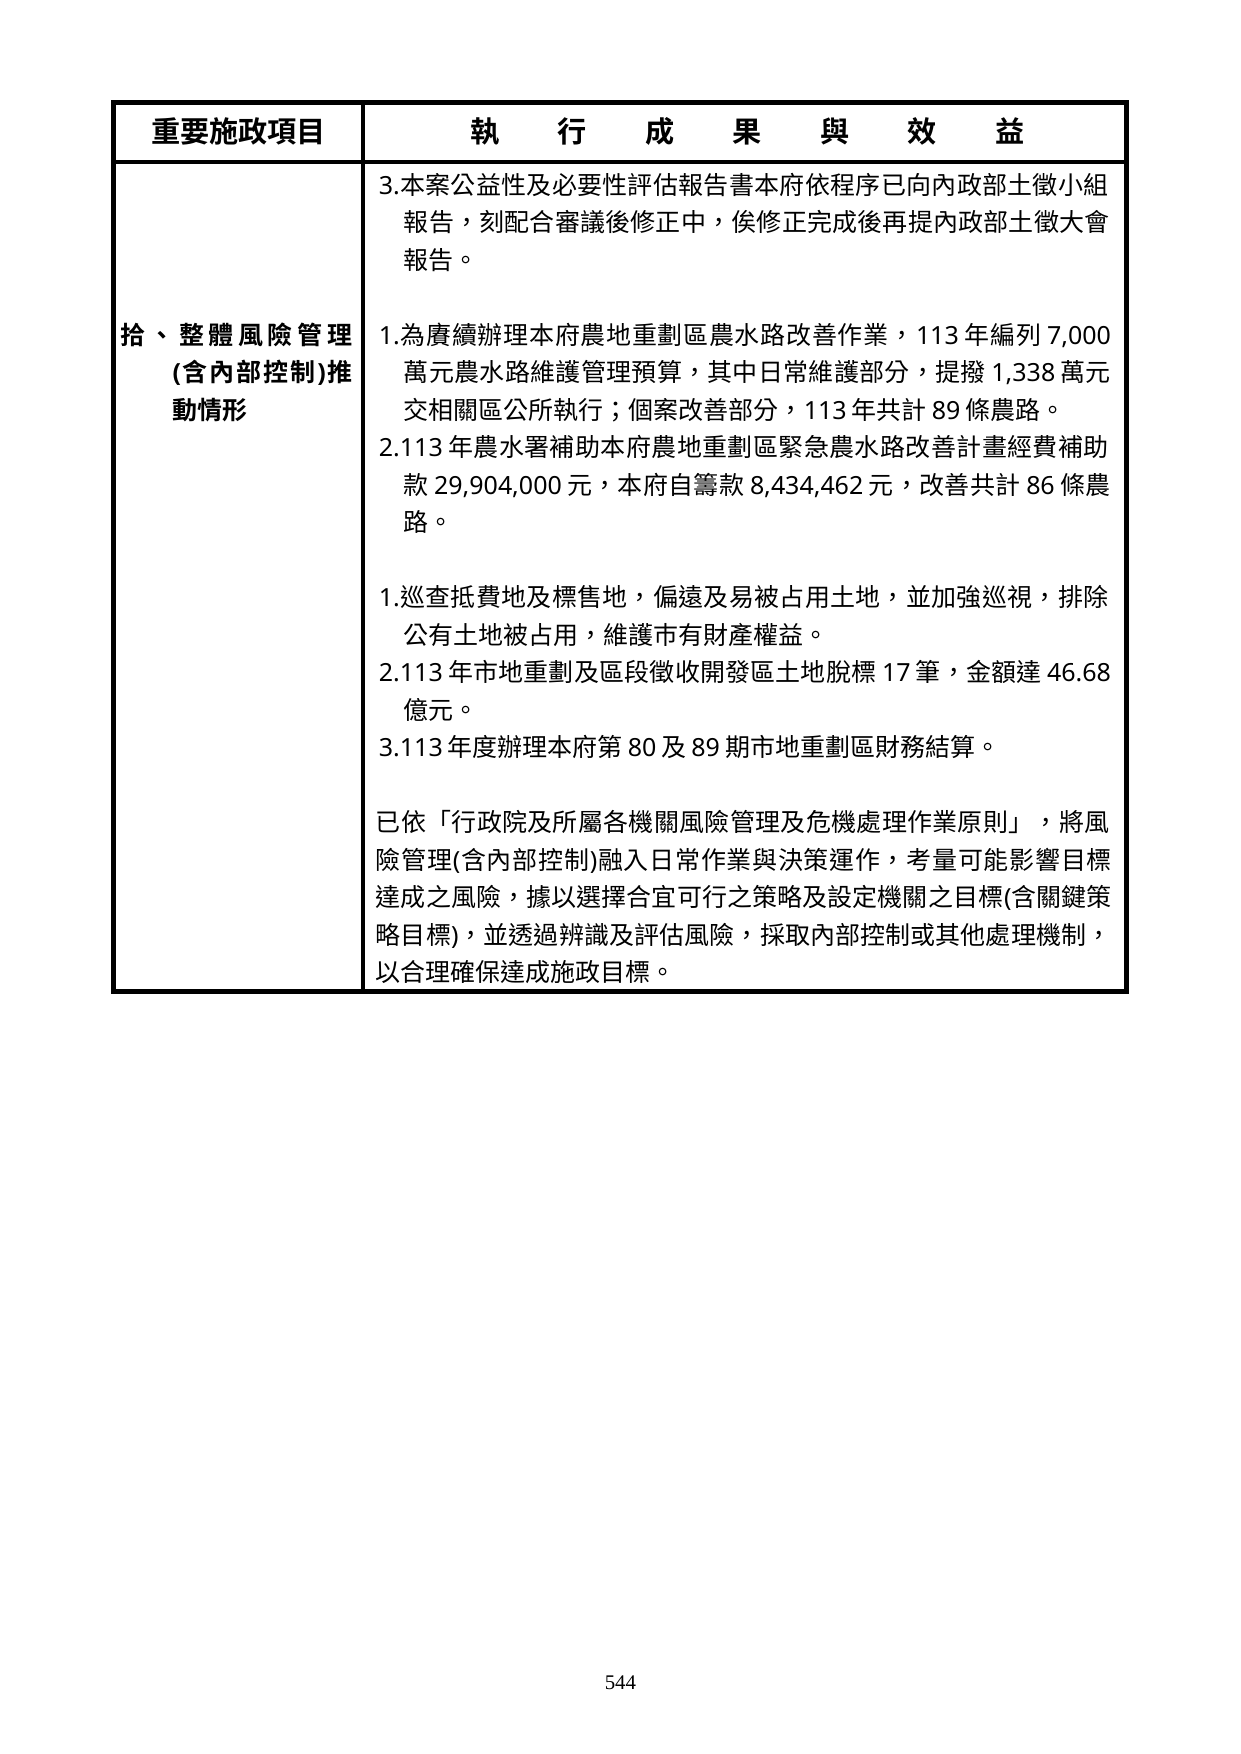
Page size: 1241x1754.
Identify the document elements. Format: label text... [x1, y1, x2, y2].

table_header 重要施政項目 [116, 105, 361, 159]
table_cell 拾、整體風險管理(含內部控制)推動情形 [116, 164, 361, 989]
table_header 執 行 成 果 與 效 益 [365, 105, 1124, 159]
table_cell 1.配合內政部實施跨縣市收辦預告、簡易登記案件等7項，及拍賣、抵押權塗銷及設定、內容變更及讓與登記（以權利人為金融機構為限）等3項之試辦便民服務，民眾可就近擇全國任一地政事務所申辦上開案件，節省時間及交通成本。113年受理跨縣市申辦案件共4,747件。 2.為拓展地政為民服務高效優質理念，擴大實施跨所收辦登記案件，除涉及測量、依土地法第三十四條之一規定辦理之登記等9項案件外，民眾可就近至本市任一地政事務所申辦登記，方便省時。113年度計受理跨所申辦案件共114,500件。 3.定期查核各地政事務所土地登記業務，113年計查核3次，並加強督導地籍資料庫管理及地籍資料統計。 4.運用資訊技術，完成各項地籍資料掃描作業，建立跨所查詢機制，便利民眾獲得完整地政資訊，以保障交易安全。113年受理線上調閱共2,770件，計22,446張。 5.建置「地籍異動即時通」系統，民眾可臨櫃、併登記案或利用自然人憑證透過網路申請，達到防堵不法事件發生，113年共計受理21,431人申請。 6.擴大跨機關聯繫及推動不動產移轉一站式服務措施，縮短行政流程，以達市政不分你我他之效。 7.賡續辦理「客製化地政快捷專車」服務，派員至大樓住戶大會、樂齡學習中心、社區活動中心民、原住民交流座談會等地，分齡分眾說明申辦登記基本常識及宣導防詐、未辦繼承登記、謄本分類制度等相關內容，並於現場受理民眾申請地籍異動即時通及地籍謄本住址隱匿服務，保障民眾財產權益。 8.整合本市各地政事務所之金融機構印鑑卡歷次備查之資料，上網公開查詢，並即時更新，減少民眾往返奔波、金融機構及地所人力無謂耗費，三方得利。 1.設置不動產糾紛調處委員會，遴聘專業及公正人士，解決不動產糾紛事宜，增加民眾解決爭議機制。 2.藉由多元管道宣導不動產糾紛調處委員會之功能，積極使民眾知悉本項業務，另糾紛案件事前輔導及提供建議，積極促成當事人達成共識，減少訟源。 1.執行地籍清理實施計畫，已完成15類土地之清查公告，土地建物計7,933筆棟，總完成清理比例達98%。 2.辦理地籍清理未能釐清權屬土地代為標售作業，至113年共計標脫165筆土地，總標出金額為新台幣4億1,822萬8,847元，達到健全地籍管理及促進土地利用之目標。 1.積極宣導民眾辦理繼承登記，113年1月至12月底止主動通知登記名義人之繼承人共11,302件，土地30,965筆、建物7,837棟，經通知後辦理繼承登記者計7,547件，土地19,389筆、建物5,376棟，辦理比例66.8%。 2.執行逾期未辦繼承登記土地列冊管理事項，健全地籍及促進地利。113年列冊管理土地1,844筆、建物211棟。 3.列冊管理期滿仍未辦理繼承登記之土地、建物移請國有財產署公開標售作業計土地797筆、建物29棟。 1.確切審視各地政事務所編報之各項地籍統計表報資料，並以網際網路傳送中央機關及本府主計處，隨時掌握統計資訊，俾利行政決策運用。 2.運用地籍資料統計分析繼承取得不動產性別比例分析，提供性別平權政策參考。 1.截至113年止本市申請地政士開業登記計1,182人，登記助理員883人，地政士申請簽證人登記11人。 2.依地政士法第8條規定，開業執照有期限4年，期滿前應檢附証明文件申請換發或加註延長有效期限。113年受理申請開業執照核發及變更計194件、登記助理員備查計132件。 3.依地政士法規定執行查處作業，全年檢查（輔導）153人次，落實地政士專業證照制度，提昇地政士服務素質。 4.辦理地政士懲戒及非法地政士裁處作業，113年計懲戒4案、裁罰1案。 優化「高雄房地產億年旺網站」服務功能，以新版面呈現不動產移轉各類數據情形，並續依「網站無障礙規範2.0」標準與標準設計，增修原本網站功能，加強資訊安全維護。 新增大高雄一日生活圈實價登錄指標、不動產電子地圖導入法拍資訊、不動產電子地圖「歷史影像比較」各時期以新至舊順序調整，俾繼續提供民眾有關不動產交易各項最新、最有效資訊。 1.113年度計有3次定期派員督導各地政事務所測量業務，檢核內外業之測量成果，發現缺失除當場督促改進，並製作查核報告函送各地政事務所改進，確保土地複丈成果精確性，提高服務品質並維護民眾權益。 2.主動提供制式界標埋設，以利土地管理，減少糾紛。 1.訂定「高雄市加密控制點衛星定位測量作業手冊」供辦理加密控制測量之依據。 2.訂定「高雄市政府地政局暨所屬機關地籍測量圖根管理維護要點」，以規範地政事務所圖根補建作業。 3.督導各地政事務所以區、段為單位，全面清查所接管、補設、新建轄區內之三角點、精密導線點、GPS控制點、圖根點；並將年度圖根補建作業計畫（區段、數量）於補建當年度1月底前，報地政局備查。 4.為辦理本市加密控制測量，與國土測繪中心合作設立衛星基準站10站，並以資源分享方式共同建置本市E-GPS專用服務網。 5.督導各地政事務所訂定轄區內圖根點清理、維護及補建作業計畫，作有系統管理，並利用數位相機拍照繪製點之記及完成建檔供作業使用。113年度計完成全市補建圖根點共計974點。 6.依據國土測繪法第14條規定，要求各所針對轄區內永久測量標實地查對，作成記錄，發現有毀損或移動時，應報地政局及層報中央主管機關。113年度共計查對302點。 配合都市計畫公共設施及土地使用分區，辦理地籍逕為分割作業，113年共計辦理125案、土地筆數885筆。 使用光電式掃描繪圖機，取代傳統式晒圖設備，節省晒圖時間及儲存空間。 辦理土地分割、合併等地籍異動，同步更新維護全市數值化地籍資料庫。 113年度受理民眾申請地籍圖及建物測量成果圖謄本50,296件、74,160張，地籍參考圖21件、88幅，多目標地籍參考圖61件、93幅。 113年本市辦理鼓山、苓雅、前鎮、三民、鳳山、田寮、仁武等7個行政區，共計17個地段的三圖合一作業，27,616筆土地，透過現況測量方式，解決地籍圖圖幅接合問題，達成整段圖籍整合及管理之目標，以解決圖簿不符情形，提高土地複丈成果品質。 1.113年度地籍圖重測計畫經內政部核定辦理面積計1,617公頃、8,752筆土地，實際完成面積1,628公頃、8,771筆土地，重測區範圍涵蓋燕巢、田寮、杉林、甲仙及美濃等5行政區。 2.依據「土地法」、「地籍測量實施規則」等相關法令規定，調處土地重測經界糾紛，減少訴訟。 1.依各項影響地價因素詳實檢討地價區段劃分之合理性，經通盤檢討後，114年全市劃分為10,954個地價區段。 2.督導所屬各地政事務所積極蒐集不動產交易實例，並掌握宗地個別條件，校核宗地地價計1,269,697筆。 3.編製114年公告土地現值評議表，提請本市地價及標準地價評議委員會評定，平均調幅為5.19%，並如期於114年1月1日公告。 編製各使用分區面積及平均區段地價表、地價指數動態分析及環比指數表等，報送內政部據以編製當期都市地區地價指數成果，並分別於每年1月15日及7月15日定期發布。本市113年上半年及下半年地價總指數分別為101.57%及104.55%，分別較上期上漲1.57%及4.55%。 審核不動產成交案件實際資訊申報資料正確性，每月1日、11日、21日定期於內政部查詢網站揭露公布，俾供民眾查閱。113年買賣案件計受理申報51,560件，揭露率98.71%；預售屋案件計受理申報16,112件，揭露率99.08%；租賃案件計受理申報17,916件，揭露率98.57%。 1.配合本府內外各需地機關徵收工程用地取得計畫，依其委外估價師辦理土地徵收補償市價查估成果，提報地價及標準地價評議委員會審議評定，作為需地機關報送徵收計畫計算徵收補償價額之基準。 2.113年辦理土地徵收補償市價查估計10案、市價變動幅度計6案、異議復議計2案及另為適法處分案計2案。 113年共召開6次地價及標準地價評議委員會，計評定通過25案。 1.為落實專業證照制度、健全不動產估價師制度，辦理不動產估價師開業管理，113年開業估價師計62位。 2.113年受理開業登記(包含核發、換發開業證書)計12件，均依規定程序審核後，報送內政部備查及刊登公報在案。 3.辦理本市優良不動產估價師評選活動，經各委員評選後計2員不動產估價師獲選，並於113年9月18日公開表揚。 1.為健全租賃住宅市場，辦理租賃住宅服務業管理，113年已登記租賃住宅服務業者計134家。 2.113年新申請登記26家，申請註銷8家，變更登記56家，均依規定程序受理申請並審核完成。 依平均地權條例施行細則第38條規定，並按工務局函送之112年都市計畫公共設施完竣地區範圍圖，編造公共設施完竣地區土地清冊，計320筆原課徵田賦(停徵）土地，於5月底前送稅捐稽徵處作為改課地價稅之依據。 1.改版「耕地管理作業系統」執行市有耕地管理相關作業，為符合需求及提升使用效能，持續優化系統架構，強化系統功能。截至113年12月底地政局經管之市有耕地計805筆、面積395.658967公頃。 2.不定期巡查並委託本府20區公所就近管理、巡查及耕地被占用之通知，以收就近管理之效，確保市有財產權益，113年計巡查514筆，其中公所協助巡查計358筆。 3.加強市有耕地之管理、使用及收益，提升土地使用效能，截至113年12月底止計經管三七五租333件，89.672654公頃；一般租約156件，55.656692公頃，其中113年輔導承租5件。 4.清理被占用市有耕地，健全公產管理，113年減少占用3筆，截至113年12月底，占用列管土地計131筆，占用面積21.317718公頃，113年度收取補償金約148萬。 1.督導各區公所辦理三七五減租業務情形。113年6月書面查核、12月實地查核各區公所租佃業務辦理情形。 2.受理各區公所陳報私人三七五租約之訂立、續訂、變更、終止、註銷、更正登記等案件之備查，本年審核三七五租約變更登記（含部份終止）計122件、終止及註銷登記案件計30件，更正登記案件計4件，總計156件。 3.截至本年底各區公所登記有案之私有耕地三七五租約共728件、土地1,465筆、面積253.0948公頃，統計較去年減少29件、土地減少19筆、面積減少7.87543公頃。 1.列席指導各區公所召開之耕地租佃調解會議，化解爭議維護租佃雙方權益，113年各區公所總計召開5場調解會議，調解租佃爭議6案，調解結果3案不成立移本府租佃委員會進行調處。 2.113年本府耕地租佃委員會計召開調處會議3場，調處租佃爭議案件計5案，調處結果1案擇期另開，4案不成立移送法院審理。 1.依土地法第20條規定，辦理外國人申請購置及移轉土地權利案件之核准事項。 2.113年依法核准備查外國人購置及移轉土地權利共188件，其中核准外國人（含外商銀行）取得所有權案件計87件、土地108筆，建物93棟（戶）；核准移轉所有權案件101件、土地127筆，建物98棟（戶）。 1.受理大陸地區人民依「大陸地區人民在臺灣地區取得設定或移轉不動產物權許可辦法」申請購置、移轉土地等有關之申請事項，並陳轉內政部審核許可。 2. 113年度經內政部許可列冊管理大陸地區人民取得、設定或移轉不動產物權，共計9件，因取得中華民國身分証或判決移轉解除列管計2件、土地2筆、建物2棟，截至113年12月底止列管中90件、土地118筆、建物101棟。 1.截至113年底申請不動產經紀業經營許可1,103家，設立備查967家，核發不動產經紀人證書1,395張。 2.113年受理申請本市不動產經紀業經營許可及變更計141件、不動產經紀業設立及變更備查計2,993件、不動產經紀人證書核發及換證(含延長期限)計330件。 3.因應內政部訂定不動產經紀業個人資料檔案安全維護管理辦法，積極輔導業者依規定訂定個人資料檔案安全維護計畫並完成備查，統計至113年底止，計輔導961件完成備查。 4.實地查核不動產經紀業執行業務情形，全年檢查307家次，違反經紀業管理條例處以罰鍰121件，落實人必歸業、業必歸會規定，取締非法，輔導合法業者依法執業，維護不動產交易安全。 積極協處成屋仲介消費爭議，促請業者妥適處理，主動檢查業者執業情形，113年一共協處成屋仲介消費爭議申訴案111件，經協處及二次申訴調解結果計61件達成和解，有效化解消費糾紛，保護消費者權益。 內政部為矯正房產市場買賣資訊不平衡現象，使交易資訊更加透明化，修訂平均地權條例規定並於112年7月1日正式施行；統計113年1月至12月預售屋買定型化契約共計查核44案，裁罰10案。 1.地政局網站新增「分眾導覽」區分買房租屋族、經紀業、建商等資訊並建置「平均地權條例修法專區」，提供不動產經紀業、地政士及租賃住宅服務業等相關法令新訊與申請範例，便利民眾查詢相關規定；另於不動產交易安全教室項下，刋登本府地政局所舉辧相關不動產課程講義供民眾下載，以提升民眾不動產交易常識，減少不動產消費糾紛，同時響應政府無紙化政策之推行。 2.為提升網頁親民感受，「高雄房地產億年旺網站」升級改版，加強統計功能與新增，並不定期發表不動產專欄、刊登最新法令及不動產訊息，並免費提供合法業者線上刊登出售、租物件，促進不動產交易市場資訊透明化，提升不動產交易安全。 3.賡續辦理「客製化地政快捷專車」服務，派員向民眾宣導預售屋新制及定型化契約等相關內容。 1.113年度計有3次督導查核各地政事務所編定業務，查核有無依相關法令規定及各項佐證資料落實編定異動作業，就查核發現之缺點，當場告知改進，並作成紀錄，分函各地政事務所，列入下次查核重點。 2.針對更正編定案件，協助申請人函文稅捐單位、戶政單位、台電公司、工務局建管處提供相關佐證資料，以維護所有權人權益；針對變更編定案件，函文河川局、水利局、農業部農田水利署高雄管理處、農業局提供相關審查意見，俾使土地所有權人據以申辦。 3.依據「非都市土地使用管制規則」、「非都市土地變更編定執行要點」、「製定非都市土地使用分區圖及編定各種使用地作業須知」辦理編定作業，本市113年度編定案件共219件（土地639筆），其中變更編定案89件（土地385筆）、更正編定案共82件（土地116筆）、補註用地別案共7件（土地14筆）、註銷編定案共1件（土地2筆）、補辦編定案共10件（土地19筆）、徵收及撥用一併變更編定案共30件（土地104筆）。 1.應用「違反使用管制案件管理系統」針對違規使用查處案件加強後續追蹤列管工作，同時製作圖卡於地政局臉書宣導並印製宣導文宣，提升市民非都市土地合法使用觀念。 2.113年度依區域計畫法裁處之違規使用土地案件計有453件、土地589筆，面積約84公頃，罰鍰金額計新臺幣3,464萬元整。 1.依據本市國土計畫及國土計畫法相關規定，完成本市國土功能分區圖草案繪製作業，包含513幅國土功能分區圖及本市近150萬筆土地清冊。 2.辦理國土功能分區圖草案公開展覽及23場公聽會，蒐集各界意見，落實民眾參與。 3.於地政局網頁新增「高雄市國土功能分區圖繪製作業」專區，供民眾查詢國土計畫相關資訊及國土功能分區分類劃設成果。 4.本市國土功能分區圖（草案）業於113年8月7日報送內政部國土計畫審議會審議，內政部國土管理署於113年11月26日召開專案小組會議審議。 協助府內外需地機關以徵收方式取得本市各項工程用地，以加速本市各項公共建設。113年度徵收公共設施用地計8件、75筆、合計面積2.15224公頃。 協助府內外需地機關取得公有土地，以推動本市各項公共建設。113年度辦理公地撥用計100件、697筆土地、合計面積34.434405公頃，另簡化撥用毋須報核案計10件、87筆土地、合計面積10.466929公頃。 1.建立地政局暨所屬12個地政事務所符合國際標準ISO 27001資安認證之地政資訊安全管理系統，持續辦理各地政事務所資訊作業考核並執行電腦設備及網路環境之弱點掃瞄、網路流量監控、病毒防範等作業，資訊業務榮獲內政部全國地政資訊作業考評特優。 2.維運地政應用系統及電腦設施，提升地政資料庫作業管理品質，並辦理地政主機及資料庫回復演練作業，確保地政整合資料庫正確及安全效能。 3.配合資訊委辦作業、資訊系統開發及地籍圖資處理，舉辦地政資訊、通訊安全及地理資訊系統應用等研習訓練，培育地政資訊作業人員。 4.辦理多目標地籍圖立體圖資建置，完成本市1.6萬筆建號(1,630棟)三維地籍建物產權模型等圖資建置作業，及辦理本市「多目標地籍圖立體圖資查詢系統」與「三維地籍建物產權模型轉換系統」功能擴充等作業。 5.辦理地政整合系統WEB版暨地政及土地開發相關系統擴充作業，完成地政局高雄實價網、綜合查詢網等系統功能增修，並建置簡訊服務系統，介接111政府專屬短碼簡訊平台，並發展數位地政服務。 6.113年續接受內政部委辦「土地登記複丈地價地用電腦作業系統WEB版」功能增修與維運管理，完成土地登記、複丈、地價及地用作業等系統功能增修作業，以提升全國地政作業系統功能。 1.積極發展「台灣e網通－電傳資訊系統」、「全國地政電子謄本系統」網路服務平台，帶動全國地政電子商務服務，113年共增加市庫收入逾7,972萬元(11月止)，創造本市地政網路服務營運利基。 2.舉辦地政電傳資訊系統及地政電子謄本系統作業工作會議，並召開行銷策略會議，推廣使用增加營收。 3.提供民眾網路申請全國電子謄本、超商申領謄本、臨櫃申請本所及跨所及跨縣市謄本，提供更便民之跨所服務。 4.辦理地政局暨所屬機關全球資訊網站改版作業，精進網站管理及強化網站資訊內容，以多元、便利及易用方式，提供資訊查詢、業務申辦等網路服務。 1.辦理地理資料倉儲系統暨共通平台擴充，113年完成行動調查系統、三維圖台功能與地政局地理資訊分析應用系統擴充，並擴增2D/3D地政及空間資料應用與地圖API。 2.參加台灣地理資訊學會「2024台灣地理資訊學會年會暨學術研討會」，辦理地政、土地開發及地理資訊應用成果展示 推展跨所收件、跨域合作、跨縣市收辦及網路申請各項土地登記業務，減少民眾往返奔波，擴大提供智慧地政服務。強化各地政事務所土地登記資料管理安全，確保人民財產權益。 1.確實執行地籍資料電子處理作業，113年受理民眾申辦土地、建物登記316,858件，553,510筆土地，415,002棟建物，均能依限迅速辦結。 2.簡化作業流程，提高行政效率，實施簡易案件單一窗口作業，113年計辦理77,038件。 3.辦理土地建物登記謄本，隨到隨辦作業及核發跨所謄本，113年計受理185,413件，1,054,575張。 4.配合跨機關通報逕為辦理更名、住址變更、統一編號更正登記，113年計受理28,832件。 5.擴增登記案件跨所服務，提供便捷服務。 6.辦理核發英文不動產權利證明，提升為民服務績效，113年共受理87件，152張。 7.將信託專簿、外國人專簿、共有物使用管理及土地使用收益限制約定專簿等4種專簿，全數掃描建檔，確保資料永久保存。 8.辦理逾期未辦繼承到府訪查作業，維護繼承人權益及促進土地有效利用。 9.開辦內政部數位櫃檯網路申請土地登記作業，推廣多元管道申辦不動產登記及地政線上服務，113年受理全程網路申請案25件、非全程1,014件,合計1,039件。 10.提供抵押權塗銷登記隨案申請登記謄本便民服務措施。 11.擴大實施跨縣市收辦土地登記案件，提升便民服務效能。 12.推動土地登記線上聲明措施，當事人免親自到場核對身分，兼顧便民與權益保障，已驗證聲明878件。 1.土地複丈、建物測量收排件全面電腦化作業，開發各種作業系統，提升作業品質。 2.加強內部作業查核，消弭經界紛爭，確保民眾權益。 3.繼續執行地籍圖、建物平面圖謄本隨到隨發，及跨所核發作業。 4.建立建物平面圖掃描及圖檔數化資料。 5.強化外業精度，耐心聽取民眾意見，消弭經界紛爭。 6.網路受理土地鑑界案件申請，提供民眾多元申請管道。 7.提升複丈功能，節省測量作業時間。 8.掃描歷年土地複丈圖，建置索引檔，加強地籍圖資管理，縮短複丈作業時程。 9.113年度受理民眾申請土地複丈20,028件，43,223筆；建物測量16,294件，16,598筆。 1.登記、測量、地價等各類地籍圖冊，均指派專人管理、維護。 2.設置登記簿，人員進出地籍圖冊資料庫，須依規定登記。 3.辦理地籍資料總校對，維護資料之精確完整。 1.設置適當場所，提供民眾依據檔案法申請閱覽、抄錄檔案。 2.依據檔案法各項規定執行檔案管理。 3.辦理逾保存年限之檔案銷毀作業。 1.辦理公告土地現值調整暨重新規定地價作業 (1)調查買賣或收益實例及影響區段地價之資料。 (2)劃分及檢討地價區段。 (3)估計區段地價。 (4)舉辦公開說明會、編製評議地價圖表並評議地價。 (5)計算宗地單位地價。 (6)編製土地現值表或公告地價表。 2.研究改進地價查估方法，提高估價精度 (1)辦理地價指數查價作業並定期公告辦理成果。 (2)選派地價查估人員參加專業訓練。 (3)精進地價區段劃分系統，增進估價準確度，提升行政效率。 (4)配合內政部推動「不動產智慧決策系統建置計畫」，辦理電腦大量估價模型及地價基準地與現行區段地價結合之查估作業，建立科學化、客觀化及自動化方式的查估準則。 3.受理並審核不動產成交案件實際資訊申報資料。 4.辦理或協審土地徵收補償市價查估作業。 1.本重劃區總面積10.0194公頃，開發後可提供建築用地約5.5217公頃，無償取得公共設施用地約4.4977公頃。 2.全區土地共35筆，餘5筆土地陸續完成點交作業。 1.本重劃區總面積24.7438公頃，開發後可提供建築用地約15.9758公頃，無償取得公共設施用地約8.7680公頃。 2.全區土地已辦理權利變更登記，陸續辦理土地點交作業。 3.目前地上物拆除持續作業中。 1.本重劃區總面積4.1224公頃，開發後可提供建築用地約3.4773公頃，無償取得公共設施用地約0.6451公頃。 2.台糖公司土地分配異議尚在處理中。 1.本重劃區總面積48.7800公頃，開發後可提供建築用地約28.7800公頃，無償取得公共設施用地約20公頃。 2.全區已完成土地標示變更登記，刻正辦理土地點交及重劃工程。 3.目前地上物查估補償拆除持續作業中。 1.本重劃區總面積7.9657公頃，開發後可提供建築用地約5.1762公頃，無償取得公共設施用地約2.7895公頃。 2.已完成全區土地標示變更登記，目前陸續辦理土地點交。 1.本重劃區總面積16.9067公頃，開發後可提供建築用地約11.2226公頃，無償取得公共設施用地約5.6841公頃。 2.全區已完成土地標示變更登記，截至113年9月16日，已完成全區10筆土地點交。 3.重劃工程於112年6月30日竣工，於113年1月9日驗收合格。 1.依據「變更澄清湖特定區計畫(觀音山、觀音湖)細部計畫(第二次通盤檢討)案」都市計畫辦理，本區約36.1064公頃。 2.本區因需提報環境影響評估及水土保持計畫審查，需調整配置，刻進行檢討都市計畫變更作業。 1.本重劃區總面積26.6017公頃，開發後可提供建築用地約20.1885公頃，無償取得公共設施用地約6.4132公頃。 2.陸續辦理土地點交作業，截至113年12月底，已完成74筆土地點交。 1.本重劃區總面積20.2734公頃，開發後可提供建築用地約12.3156公頃，無償取得公共設施用地約7.9547公頃，河道用地0.0031公頃。 2.全區已完成土地標示變更登記，私有土地點交完竣。 3.重劃工程於112年6月30日竣工，於113年1月9日驗收合格。 1.本重劃區總面積10.0082公頃，開發後可提供建築用地約5.8832公頃，無償取得公共設施用地4.1250公頃。 2.全區已完成土地標示變更登記，私有土地點交完竣。 3.重劃工程於112年6月30日竣工，於113年1月9日驗收合格。 1.本重劃區總面積4.8949公頃，開發後可提供建築用地約3.1817公頃，無償取得公共設施用地約1.7132公頃。 2.全區已完成土地標示變更登記，本區重劃後共51筆土地，截至113年底已全數點交完竣。 3.重劃工程於112年12月29日竣工，於113年11月22日驗收合格。 1.本重劃區總面積3.4487公頃，開發後可提供建築用地約2.2733公頃，無償取得公共設施用地約1.1754公頃。 2.土地分配結果公告自113年10月22日至113年11月21日，刻正辦理土地標示變更登記。 3.重劃工程於112年7月17日竣工，於113年1月4日驗收合格。 1.本重劃區總面積0.4846公頃，開發後可提供建築用地約0.3857公頃，無償取得公共設施用地約0.0989公頃。 2.土地分配結果公告自113年1月8日至113年2月7日，重劃後可建築土地業於113年6月全數點交完竣。 1.本重劃區總面積20.8503公頃，開發後可提供建築用地約10.3989公頃，公共設施用地約10.4514公頃。 2.土地分配結果公告自113年7月10日至113年8月9日。 3.刻正辦理工程施工中。 1.本重劃區總面積1.3303公頃，開發後可提供建築用地約0.9924公頃，公共設施用地約0.3379公頃。 2.全區已完成土地標示變更登記，本區重劃後共8筆土地，截至113年底已全數點交完竣。 1.本重劃區總面積5.8960公頃，開發後可提供建築用地約4.1286公頃，公共設施用地約1.7674公頃。 2.刻正辦理重劃前後地價查估及土地分配作業中。 3.重劃工程於111年9月30日開工，113年11月1日竣工，113年11月28日起辦理初驗。 1.本重劃區總面積0.3011公頃，開發後可提供建築用地約0.2公頃，公共設施用地約0.1011公頃。 2.刻正辦理重劃前後地價評定。 3.重劃工程於113年5月2日開工，113年12月6日竣工，刻正辦理驗收中。 1.本重劃區總面積0.8799公頃，開發後可提供建築用地約0.5708公頃，公共設施用地約0.3091公頃。 2.113年11月19日評定重劃前後地價，刻正辦理土地分配作業中。 3.重劃工程刻正辦理開工前置作業中。 1.本重劃區總面積1.72公頃，開發後可提供建築用地約1.13公頃，公共設施用地約0.59公頃。 2.刻正辦理重劃前後地價查估及土地分配作業中。 3.重劃工程於113年11月6日開工。 1.本重劃區總面積3.7634公頃，開發後可提供建築用地約2.2392公頃，公共設施用地約1.5242公頃。 2.重劃前後地價經113年9月30日地坪會審議通過，刻正土地分配設中。 3.113年7月4日通車，並於113年11月7日完成通車查驗，刻正停工俟區外排水方式確認後續辦停車場開闢工程。 1.本重劃區總面積20.0605公頃，開發後可提供建築用地約13.4147公頃，公共設施用地約6.6458公頃。 2.本案重劃計畫書業經內政部113年4月2日核定准予辦理，並113年5月12日公告期滿。 3.重劃工程刻正辦理設計作業中。 1.本重劃區總面積0.4205公頃，開發後可提供建築用地約0.2809公頃，公共設施用地約0.1396公頃。 2.112年6月15日勘定重劃範圍，113年2月2日辦理土地所有權人座談會及113年4月19日辦理抵充地會勘，並於113年11月28日報請內政部審議重劃計畫書。 1.本重劃區總面積0.4814公頃，開發後可提供建築用地約0.3304公頃，公共設施用地約0.1510公頃。 2.113年2月1日勘定重劃範圍，113年4月9日辦理土地所有權人座談會，113年4月15日辦理抵充地會勘，113年11月1日重劃計畫書（草案）本府市地重劃及區段徵收會第37次會議審議通過，於113年11月28日函報內政部預審。 1.本重劃區總面積0.8614公頃，開發後可提供建築用地約0.5472公頃，公共設施用地約0.3142公頃。 2.113年3月15日勘定重劃範圍，113年6月5日辦理土地所有權人座談會，113年7月15日辦理抵充地會勘，刻正研擬重劃計畫書中。 1.本重劃區總面積0.3552公頃，開發後可提供建築用地約0.2309公頃，公共設施用地約0.1243公頃。 2.112年9月26日勘定重劃範圍，113年4月22日辦理土地所有權人座談會，113年5月21日辦理抵充地會勘，113年12月5日重劃計畫書（草案）經內政部原則同意辦理，現正辦理都市計畫報核作業。 1.本重劃區總面積3.2330公頃，開發後可提供建築用地約2.1015公頃，公共設施用地約1.1315公頃。 2.112年10月31日勘定重劃範圍，113年2月22日辦理抵充地會勘，113年7月3日辦理土地所有權人座談會，刻正研擬重劃計畫書中。 1.本重劃區總面積4.4282公頃，開發後可提供建築用地約2.8389公頃，公共設施用地約1.5893公頃。 2.113年5月21日勘定重劃範圍，113年6月19日辦理土地所有權人座談會及113年9月4日抵充地會勘，並於113年11月28日報請內政部審議重劃計畫書。 1.本重劃區總面積0.1700公頃，開發後可提供建築用地約0.100公頃，公共設施用地約0.0700公頃。 2.113年3月29日勘定重劃範圍，113年5月8日辦理土地所有權人座談會，賡續辦理擬訂重劃計畫書及市區會審議等事宜。 1.本重劃區總面積1.1794公頃，開發後可提供建築用地約0.7490公頃，公共設施用地約0.4304公頃。 2.113年5月31日勘定重劃範圍，113年7月19日辦理土地所有權人座談會及113年9月16日抵充地會勘，並於113年11月28日報請內政部審議重劃計畫書。 1.本重劃區總面積1.4372公頃，開發後可提供建築用地約0.8975公頃，公共設施用地約0.5397公頃。 2.113年6月21日勘定重劃範圍，113年8月6日辦理土地所有權人座談會，刻正研擬重劃計畫書中。 1.本重劃區總面積0.2740公頃，開發後可提供建築用地約0.1600公頃，公共設施用地約0.1140公頃。 2.113年3月29日勘定重劃範圍，113年5月3日辦理土地所有權人座談會及113年7月4日辦理抵充地會勘，刻正辦理重劃計畫書報請內政部審議作業中。 1.本重劃區總面積0.5867公頃，開發後可提供建築用地約0.3636公頃，公共設施用地約0.2231公頃。 2.113年3月11日勘定重劃範圍，113年4月19日辦理土地所有權人座談會，賡續辦理擬訂重劃計畫書及市區會審議等事宜。 1.本重劃區總面積0.9265公頃，開發後可提供建築用地約0.5930公頃，公共設施用地約0.3335公頃。 2.113年6月7日勘定重劃範圍，113年7月30日辦理土地所有權人座談會，賡續辦理擬訂重劃計畫書及市區會審議等事宜。 1.本重劃區總面積0.6894公頃，開發後可提供建築用地約0.4486公頃，公共設施用地約0.2408公頃。 2.113年1月31日勘定重劃範圍，113年8月13日辦理土地所有權人座談會，113年10月22日辦理抵充地會勘，刻正研擬重劃計畫書中。 1.本重劃區總面積18.7774公頃，開發後可提供建築用地約11.2664公頃，公共設施用地約7.5110公頃。 2.刻正辦理意願調查。 1.本區總面積96.4093公頃，開發後可提供建築用地約55.4798公頃，無償取得公共設施用地40.9295公頃。 2.目前本案都市計畫草案送內政部審議中，俟完成都市計畫法定程序後，即辦理後續相關作業。 3.本案公益性及必要性評估報告書刻正修正中，俟修正完成後，依程序向內政部土徵小組報告。 1.本區總面積58.3497公頃，開發後可提供建築用地約29.3009公頃，無償取得公共設施面積約29.0488公頃。 2.已撥付軍備局作價款約270.96億，佔軍備局總作價金額約77.33%，已移轉土地面積佔軍備局土地總面積約77.52%。 3.依據113年1月30日高雄市地價及標準地價評議委員會113年第1次會議審議通過區段徵收後地價，及113年4月23日第673次市政會議審議通過「高雄市政府辦理前鎮區第205兵工廠區段徵收案區段徵收抵價地分配作業要點」，於113年6月18日辦理抵價地抽籤及分配作業說明會，並分別於同年7月29日及8月8日辦理抽籤、配地作業，後於113年9月3日起至113年10月3日公告抵價地分配結果圖冊30日，無人提出異議，同年10月8日辦畢地籍釐正公告，同年11月20日前鎮地所辦畢土地所有權第一次登記。 4.辦理工程設計前置作業中。 1.本區總面積352.44公頃，開發後可提供建築用地約226.28公頃(住宅區37.69公頃、商業區2.10公頃、產業專用區186.49公頃)，無償取得公共設施面積約126.16公頃。 2.已於112年4月7日完成土地分配成果公告。 3.土地登記作業涉及重新設定抵押權者計40人，已分別自112年6月26日至113年7月17日共8批次，全數完成囑託辦理所有權登記，同時辦理抵押權設定登記。 1.本區總面積60.1070公頃。 2.目前本案都市計畫草案由都發局送內政部審議中，俟完成都市計畫法定程序後，即辦理後續相關作業。 3.本案公益性及必要性評估報告書本府依程序已向內政部土徵小組報告，刻配合審議後修正中，俟修正完成後再提內政部土徵大會報告。 1.為賡續辦理本府農地重劃區農水路改善作業，113年編列7,000萬元農水路維護管理預算，其中日常維護部分，提撥1,338萬元交相關區公所執行；個案改善部分，113年共計89條農路。 2.113年農水署補助本府農地重劃區緊急農水路改善計畫經費補助款29,904,000元，本府自籌款8,434,462元，改善共計86條農路。 1.巡查抵費地及標售地，偏遠及易被占用土地，並加強巡視，排除公有土地被占用，維護巿有財產權益。 2.113年市地重劃及區段徵收開發區土地脫標17筆，金額達46.68億元。 3.113年度辦理本府第80及89期市地重劃區財務結算。 已依「行政院及所屬各機關風險管理及危機處理作業原則」，將風險管理(含內部控制)融入日常作業與決策運作，考量可能影響目標達成之風險，據以選擇合宜可行之策略及設定機關之目標(含關鍵策略目標)，並透過辨識及評估風險，採取內部控制或其他處理機制，以合理確保達成施政目標。 [365, 164, 1124, 989]
